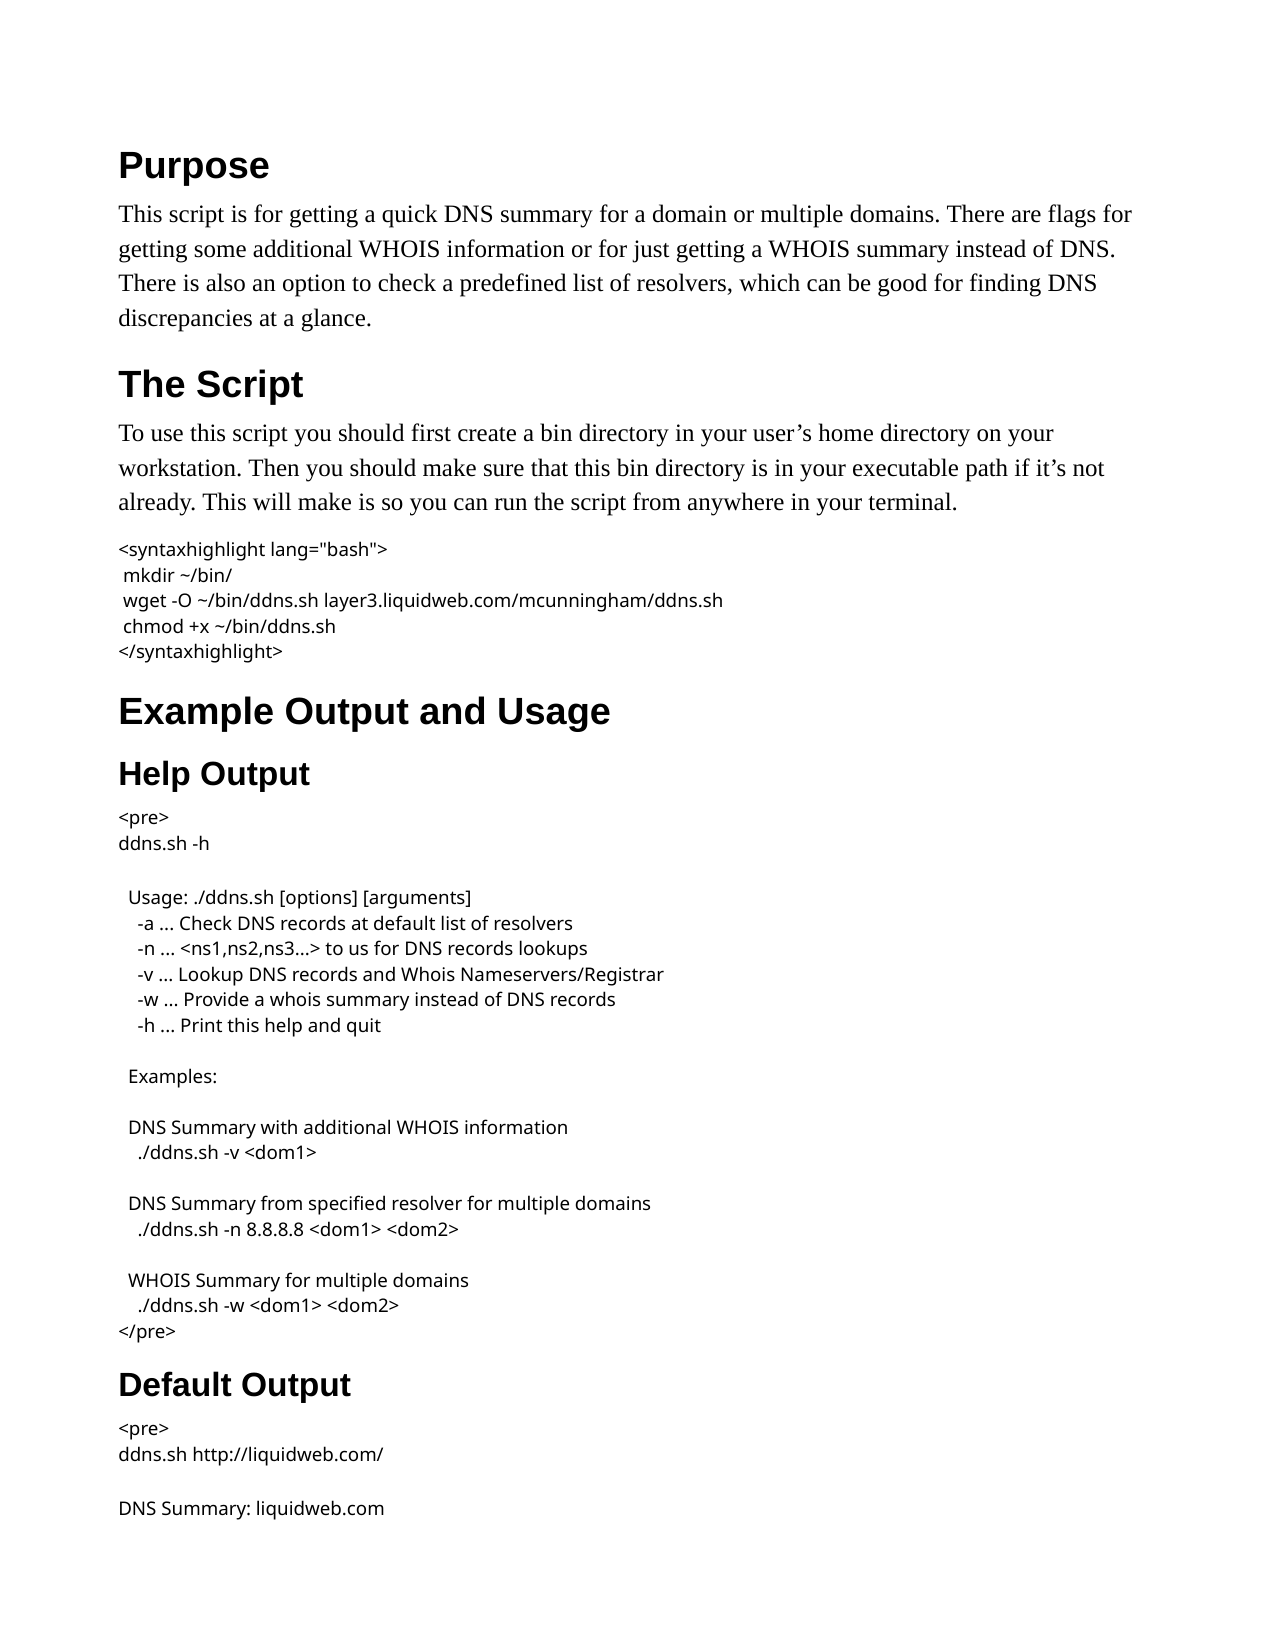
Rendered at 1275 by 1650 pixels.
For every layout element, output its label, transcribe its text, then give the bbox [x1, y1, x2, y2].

text </pre> [118, 1318, 1157, 1344]
text -n ... <ns1,ns2,ns3...> to us for DNS records lookups [118, 935, 1157, 961]
text Examples: [118, 1063, 1157, 1088]
text <syntaxhighlight lang="bash"> [118, 536, 1157, 562]
subtitle The Script [118, 362, 1157, 406]
text ./ddns.sh -v <dom1> [118, 1139, 1157, 1165]
subtitle Default Output [118, 1364, 1157, 1403]
text mkdir ~/bin/ [118, 562, 1157, 587]
text chmod +x ~/bin/ddns.sh [118, 613, 1157, 638]
subtitle Example Output and Usage [118, 689, 1157, 733]
text -a ... Check DNS records at default list of resolvers [118, 910, 1157, 935]
text DNS Summary with additional WHOIS information [118, 1114, 1157, 1139]
text wget -O ~/bin/ddns.sh layer3.liquidweb.com/mcunningham/ddns.sh [118, 587, 1157, 613]
text -h ... Print this help and quit [118, 1012, 1157, 1037]
text DNS Summary: liquidweb.com [118, 1496, 1157, 1521]
text ddns.sh -h [118, 830, 1157, 856]
text WHOIS Summary for multiple domains [118, 1267, 1157, 1293]
text -w ... Provide a whois summary instead of DNS records [118, 986, 1157, 1012]
subtitle Purpose [118, 143, 1157, 187]
text </syntaxhighlight> [118, 638, 1157, 664]
text -v ... Lookup DNS records and Whois Nameservers/Registrar [118, 961, 1157, 986]
text Usage: ./ddns.sh [options] [arguments] [118, 884, 1157, 910]
text <pre> [118, 1416, 1157, 1441]
text ./ddns.sh -n 8.8.8.8 <dom1> <dom2> [118, 1216, 1157, 1242]
subtitle Help Output [118, 753, 1157, 792]
text DNS Summary from specified resolver for multiple domains [118, 1191, 1157, 1216]
text This script is for getting a quick DNS summary for a domain or multiple domains. There are flags for getting some additional WHOIS information or for just getting a WHOIS summary instead of DNS. There is also an option to check a predefined list of resolvers, which can be good for finding DNS discrepancies at a glance. [118, 199, 1157, 331]
text ./ddns.sh -w <dom1> <dom2> [118, 1293, 1157, 1318]
text <pre> [118, 804, 1157, 830]
text To use this script you should first create a bin directory in your user’s home directory on your workstation. Then you should make sure that this bin directory is in your executable path if it’s not already. This will make is so you can run the script from anywhere in your terminal. [118, 418, 1157, 516]
text ddns.sh http://liquidweb.com/ [118, 1441, 1157, 1467]
